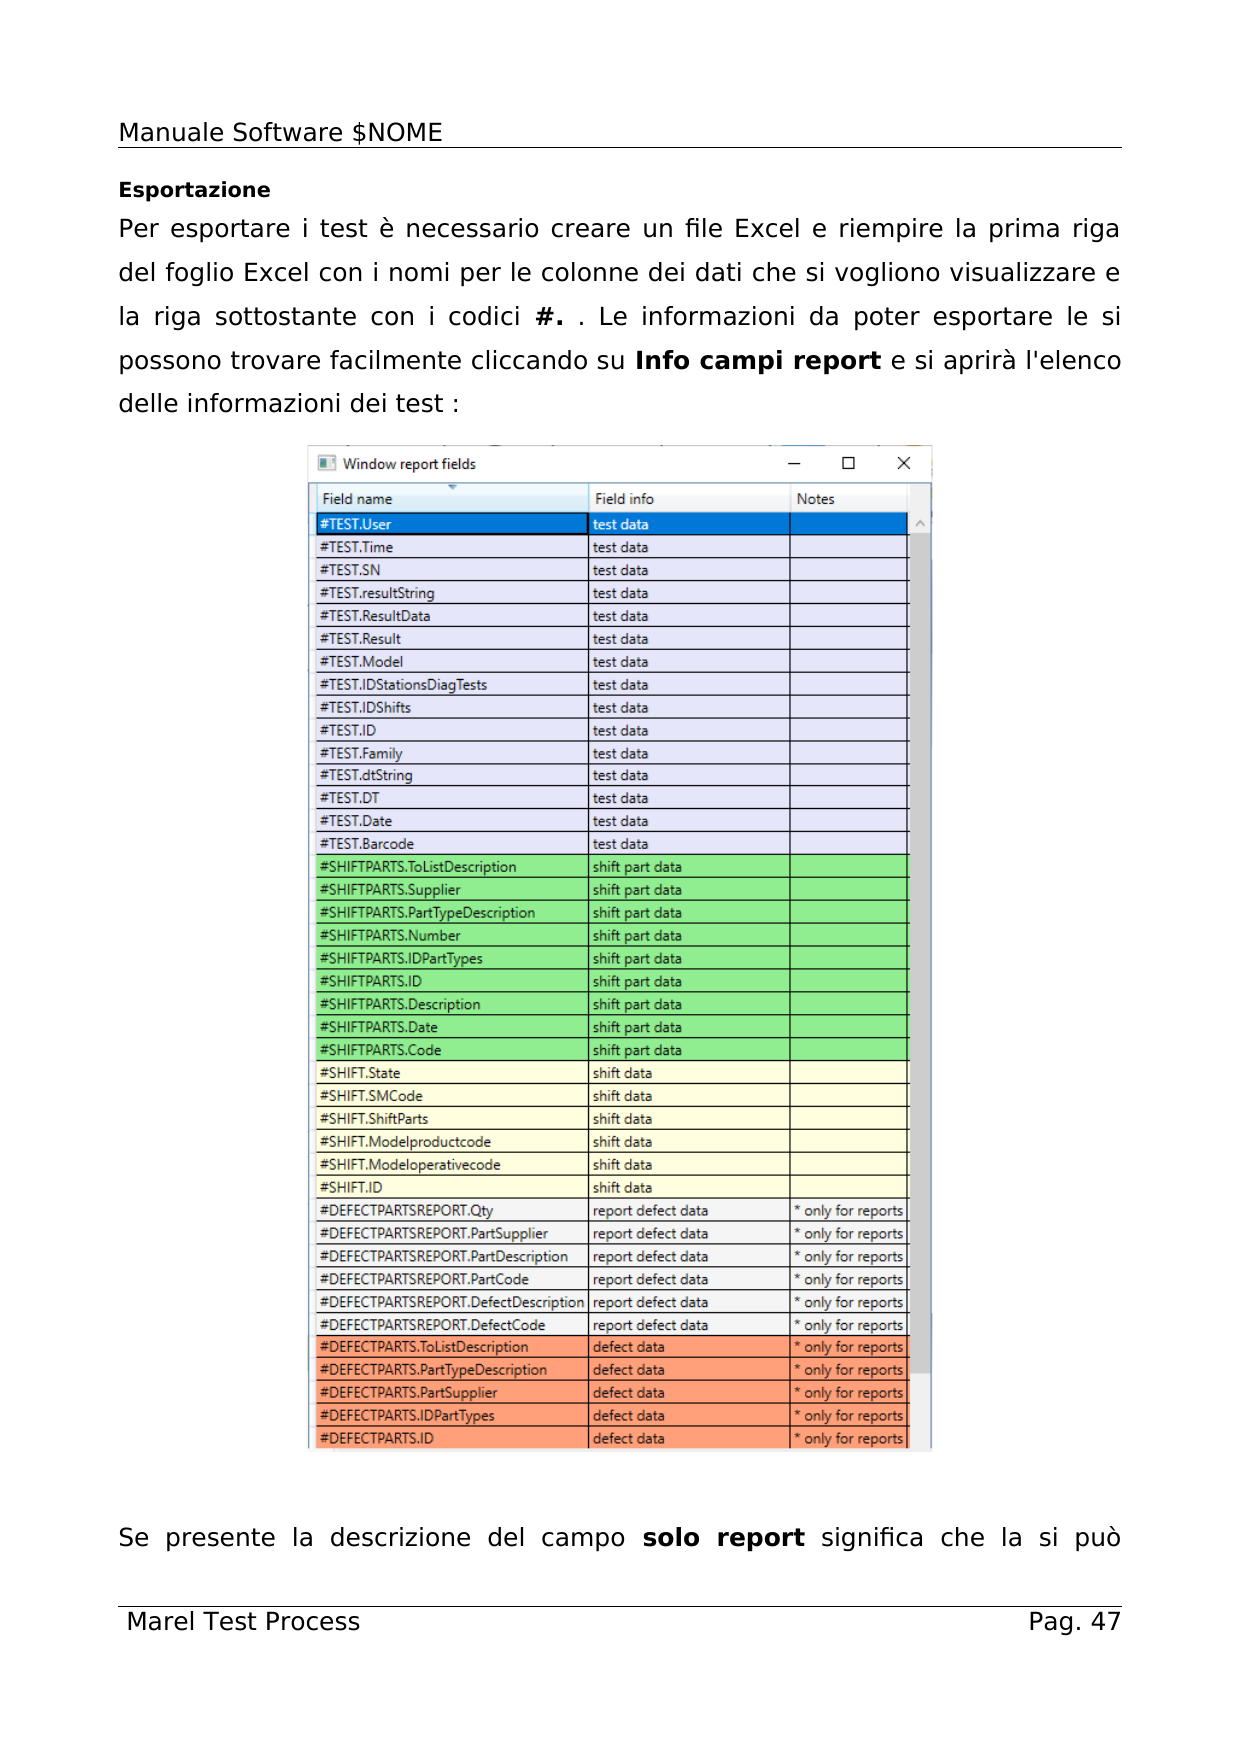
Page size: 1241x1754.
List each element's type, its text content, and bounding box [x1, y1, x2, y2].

picture [307, 445, 933, 1452]
subtitle Esportazione [118, 178, 1122, 202]
text Se presente la descrizione del campo solo report significa che la si può [118, 1523, 1122, 1552]
text Per esportare i test è necessario creare un file Excel e riempire la prima riga del foglio Excel con i nomi per le colonne dei dati che si vogliono visualizzare e la riga sottostante con i codici #. . Le informazioni da poter esportare le si possono trovare facilmente cliccando su Info campi report e si aprirà l'elenco delle informazioni dei test : [118, 214, 1122, 419]
